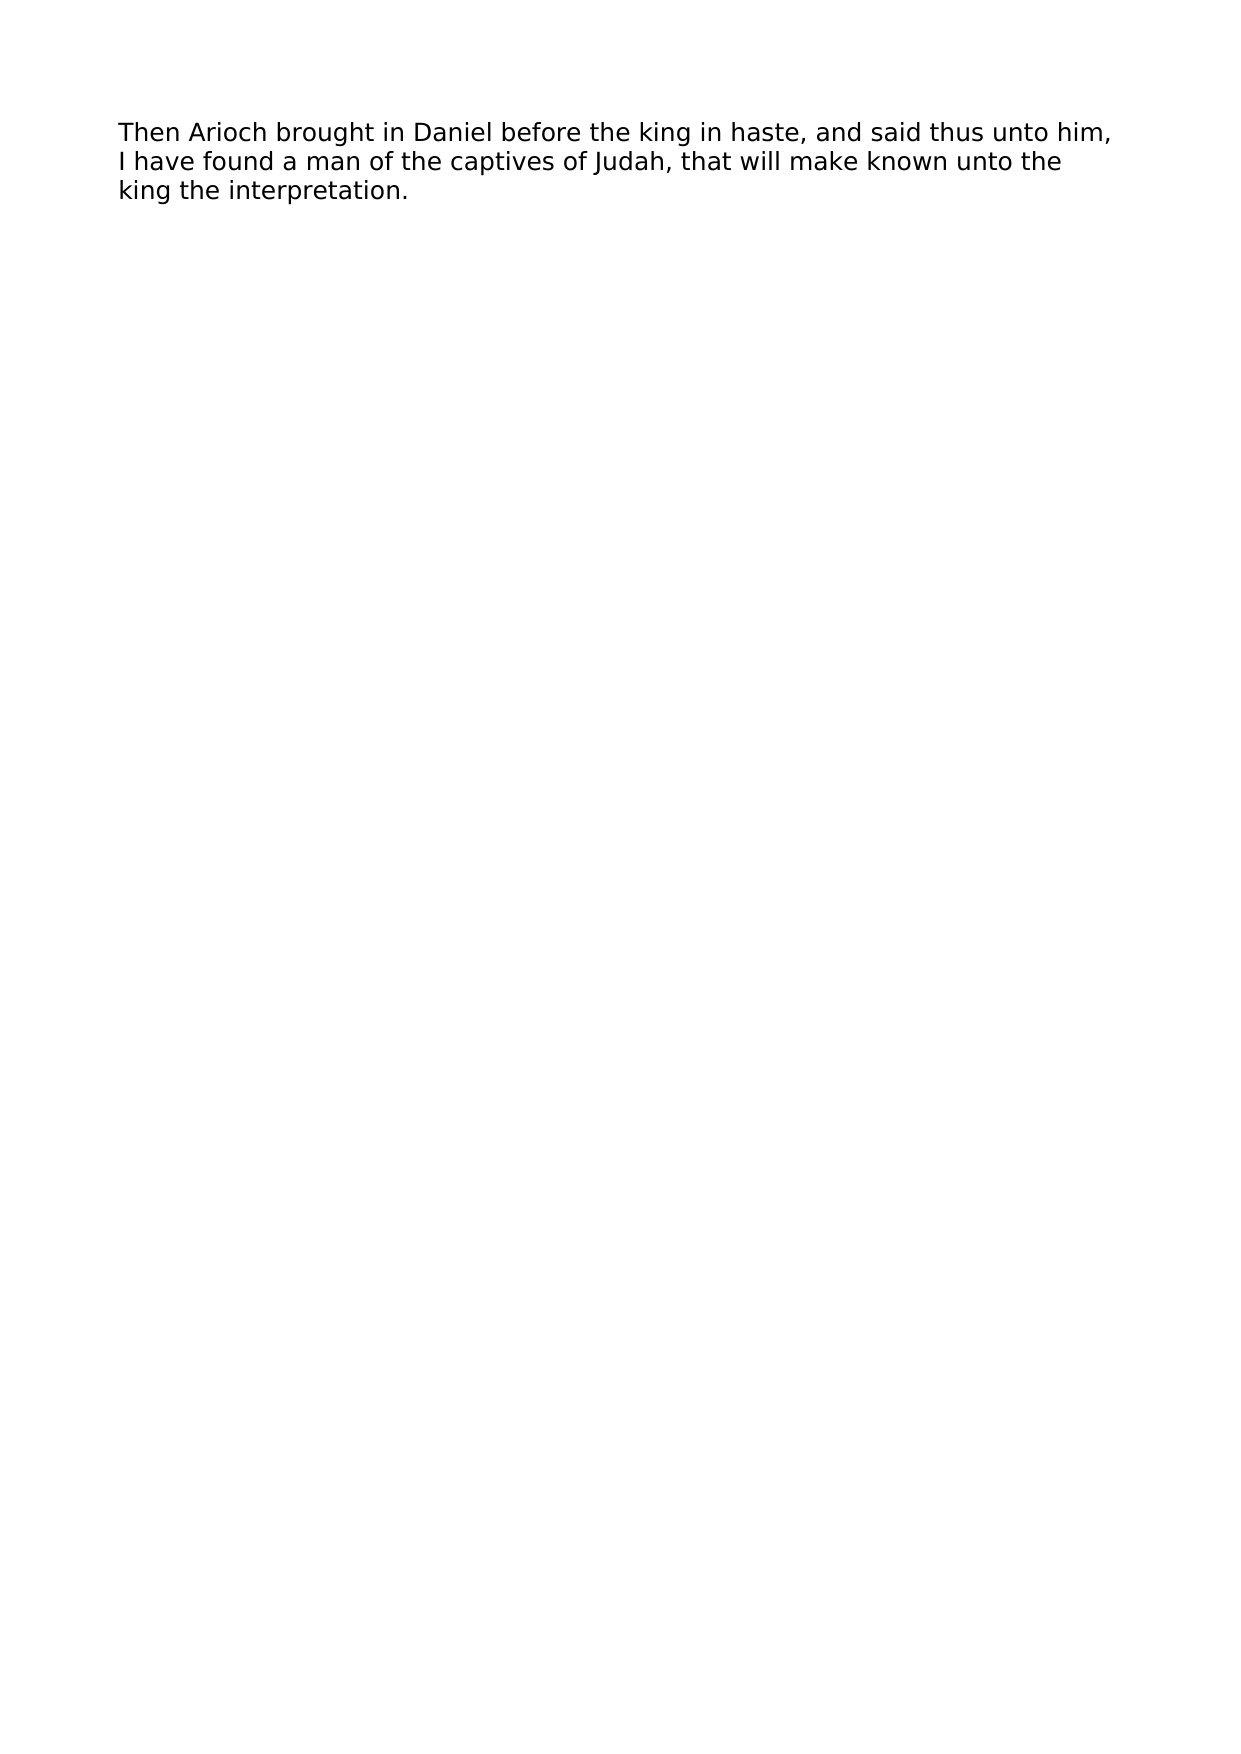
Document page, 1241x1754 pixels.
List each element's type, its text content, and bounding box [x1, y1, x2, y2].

text Then Arioch brought in Daniel before the king in haste, and said thus unto him, I have found a man of the captives of Judah, that will make known unto the king the interpretation. [118, 118, 1122, 206]
